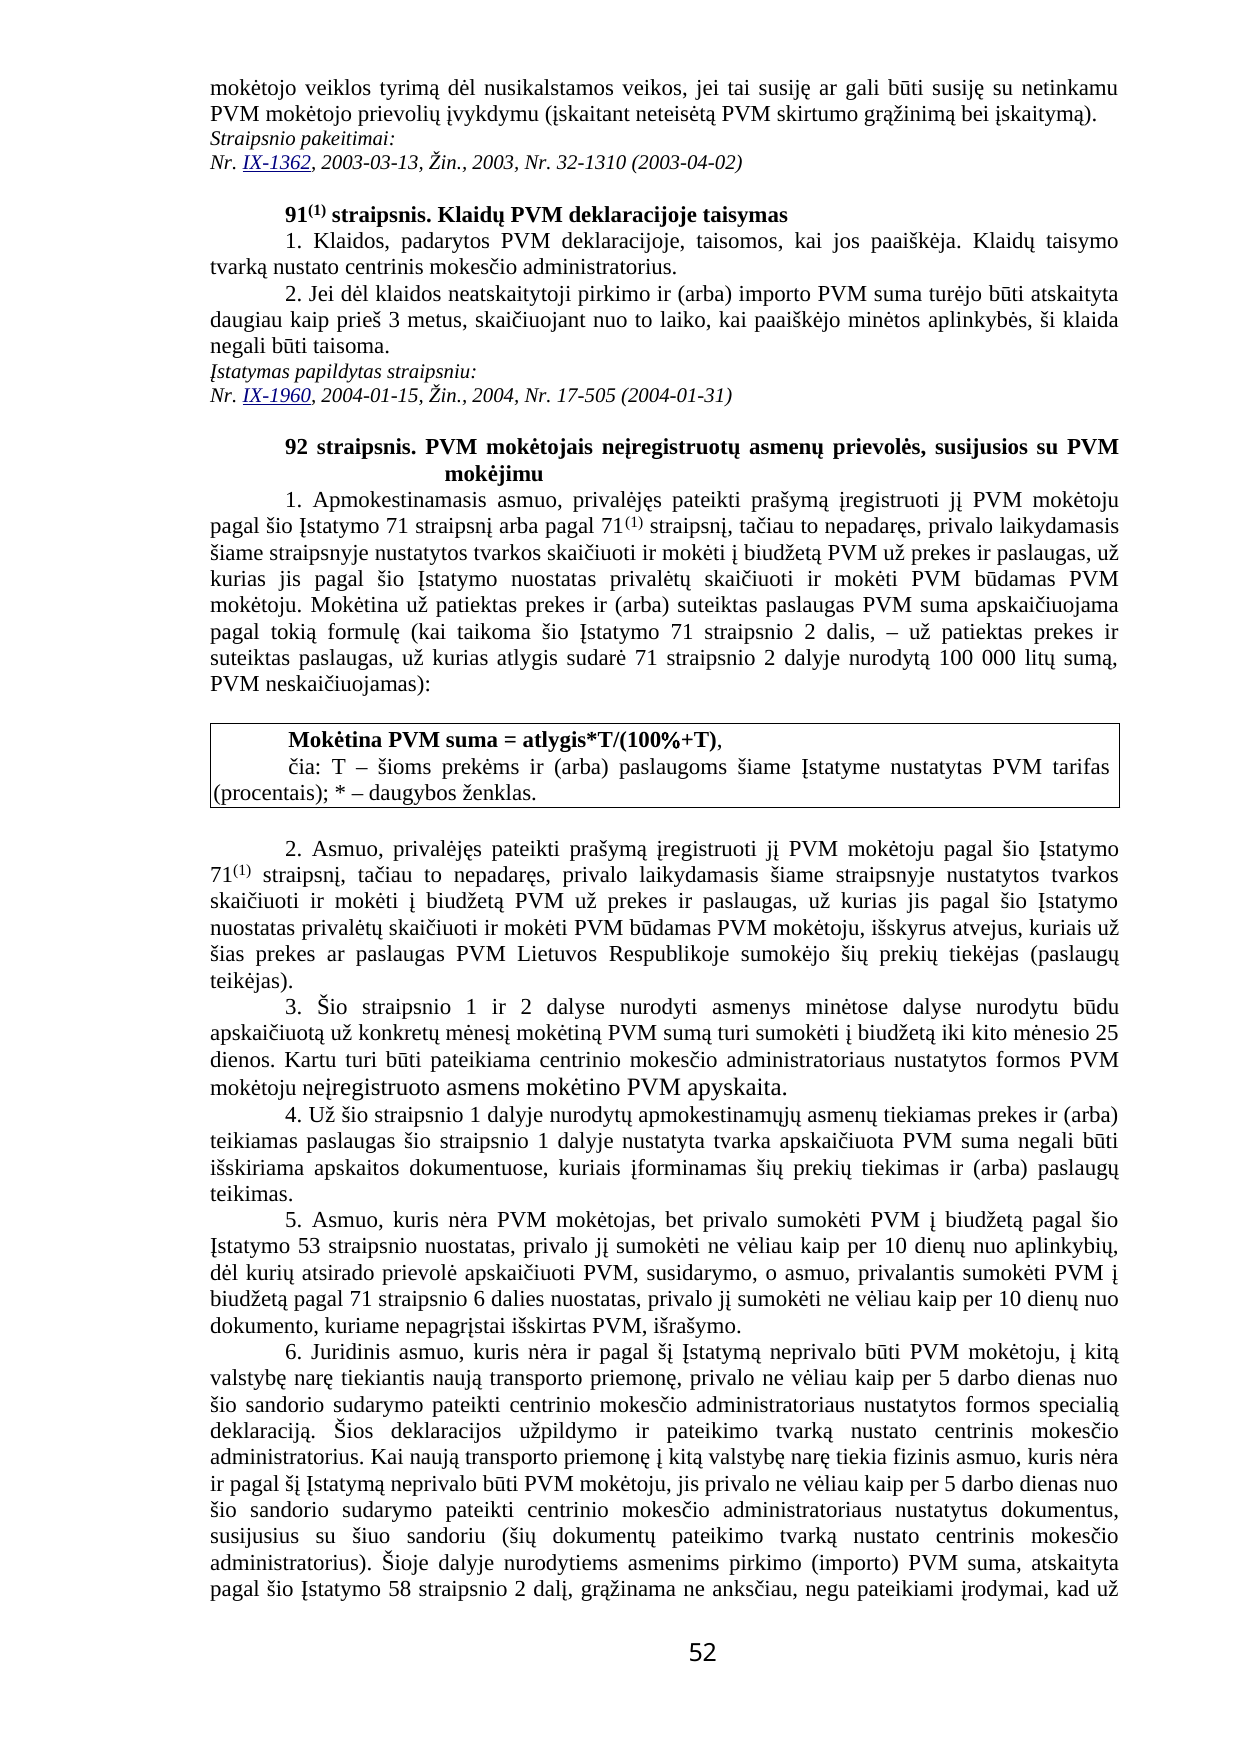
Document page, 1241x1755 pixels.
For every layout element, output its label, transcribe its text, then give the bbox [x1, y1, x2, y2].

text 1. Apmokestinamasis asmuo, privalėjęs pateikti prašymą įregistruoti jį PVM mokėtoju pagal šio Įstatymo 71 straipsnį arba pagal 71(1) straipsnį, tačiau to nepadaręs, privalo laikydamasis šiame straipsnyje nustatytos tvarkos skaičiuoti ir mokėti į biudžetą PVM už prekes ir paslaugas, už kurias jis pagal šio Įstatymo nuostatas privalėtų skaičiuoti ir mokėti PVM būdamas PVM mokėtoju. Mokėtina už patiektas prekes ir (arba) suteiktas paslaugas PVM suma apskaičiuojama pagal tokią formulę (kai taikoma šio Įstatymo 71 straipsnio 2 dalis, – už patiektas prekes ir suteiktas paslaugas, už kurias atlygis sudarė 71 straipsnio 2 dalyje nurodytą 100 000 litų sumą, PVM neskaičiuojamas): [210, 486, 1120, 697]
text Mokėtina PVM suma = atlygis*T/(100%+T), [211, 724, 1119, 749]
text 5. Asmuo, kuris nėra PVM mokėtojas, bet privalo sumokėti PVM į biudžetą pagal šio Įstatymo 53 straipsnio nuostatas, privalo jį sumokėti ne vėliau kaip per 10 dienų nuo aplinkybių, dėl kurių atsirado prievolė apskaičiuoti PVM, susidarymo, o asmuo, privalantis sumokėti PVM į biudžetą pagal 71 straipsnio 6 dalies nuostatas, privalo jį sumokėti ne vėliau kaip per 10 dienų nuo dokumento, kuriame nepagrįstai išskirtas PVM, išrašymo. [210, 1206, 1120, 1338]
text 2. Jei dėl klaidos neatskaitytoji pirkimo ir (arba) importo PVM suma turėjo būti atskaityta daugiau kaip prieš 3 metus, skaičiuojant nuo to laiko, kai paaiškėjo minėtos aplinkybės, ši klaida negali būti taisoma. [210, 280, 1120, 359]
text 91(1) straipsnis. Klaidų PVM deklaracijoje taisymas [210, 201, 1120, 227]
text 92 straipsnis. PVM mokėtojais neįregistruotų asmenų prievolės, susijusios su PVM mokėjimu [285, 433, 1120, 486]
text mokėtojo veiklos tyrimą dėl nusikalstamos veikos, jei tai susiję ar gali būti susiję su netinkamu PVM mokėtojo prievolių įvykdymu (įskaitant neteisėtą PVM skirtumo grąžinimą bei įskaitymą). [210, 73, 1120, 126]
text čia: T – šioms prekėms ir (arba) paslaugoms šiame Įstatyme nustatytas PVM tarifas (procentais); * – daugybos ženklas. [211, 749, 1119, 807]
text Straipsnio pakeitimai: [210, 126, 1120, 150]
text Nr. IX-1960, 2004-01-15, Žin., 2004, Nr. 17-505 (2004-01-31) [210, 383, 1120, 407]
text 6. Juridinis asmuo, kuris nėra ir pagal šį Įstatymą neprivalo būti PVM mokėtoju, į kitą valstybę narę tiekiantis naują transporto priemonę, privalo ne vėliau kaip per 5 darbo dienas nuo šio sandorio sudarymo pateikti centrinio mokesčio administratoriaus nustatytos formos specialią deklaraciją. Šios deklaracijos užpildymo ir pateikimo tvarką nustato centrinis mokesčio administratorius. Kai naują transporto priemonę į kitą valstybę narę tiekia fizinis asmuo, kuris nėra ir pagal šį Įstatymą neprivalo būti PVM mokėtoju, jis privalo ne vėliau kaip per 5 darbo dienas nuo šio sandorio sudarymo pateikti centrinio mokesčio administratoriaus nustatytus dokumentus, susijusius su šiuo sandoriu (šių dokumentų pateikimo tvarką nustato centrinis mokesčio administratorius). Šioje dalyje nurodytiems asmenims pirkimo (importo) PVM suma, atskaityta pagal šio Įstatymo 58 straipsnio 2 dalį, grąžinama ne anksčiau, negu pateikiami įrodymai, kad už [210, 1338, 1120, 1602]
text 1. Klaidos, padarytos PVM deklaracijoje, taisomos, kai jos paaiškėja. Klaidų taisymo tvarką nustato centrinis mokesčio administratorius. [210, 227, 1120, 280]
text 4. Už šio straipsnio 1 dalyje nurodytų apmokestinamųjų asmenų tiekiamas prekes ir (arba) teikiamas paslaugas šio straipsnio 1 dalyje nustatyta tvarka apskaičiuota PVM suma negali būti išskiriama apskaitos dokumentuose, kuriais įforminamas šių prekių tiekimas ir (arba) paslaugų teikimas. [210, 1101, 1120, 1206]
text Įstatymas papildytas straipsniu: [210, 359, 1120, 383]
text Nr. IX-1362, 2003-03-13, Žin., 2003, Nr. 32-1310 (2003-04-02) [210, 150, 1120, 174]
text 2. Asmuo, privalėjęs pateikti prašymą įregistruoti jį PVM mokėtoju pagal šio Įstatymo 71(1) straipsnį, tačiau to nepadaręs, privalo laikydamasis šiame straipsnyje nustatytos tvarkos skaičiuoti ir mokėti į biudžetą PVM už prekes ir paslaugas, už kurias jis pagal šio Įstatymo nuostatas privalėtų skaičiuoti ir mokėti PVM būdamas PVM mokėtoju, išskyrus atvejus, kuriais už šias prekes ar paslaugas PVM Lietuvos Respublikoje sumokėjo šių prekių tiekėjas (paslaugų teikėjas). [210, 835, 1120, 993]
text 3. Šio straipsnio 1 ir 2 dalyse nurodyti asmenys minėtose dalyse nurodytu būdu apskaičiuotą už konkretų mėnesį mokėtiną PVM sumą turi sumokėti į biudžetą iki kito mėnesio 25 dienos. Kartu turi būti pateikiama centrinio mokesčio administratoriaus nustatytos formos PVM mokėtoju neįregistruoto asmens mokėtino PVM apyskaita. [210, 993, 1120, 1101]
